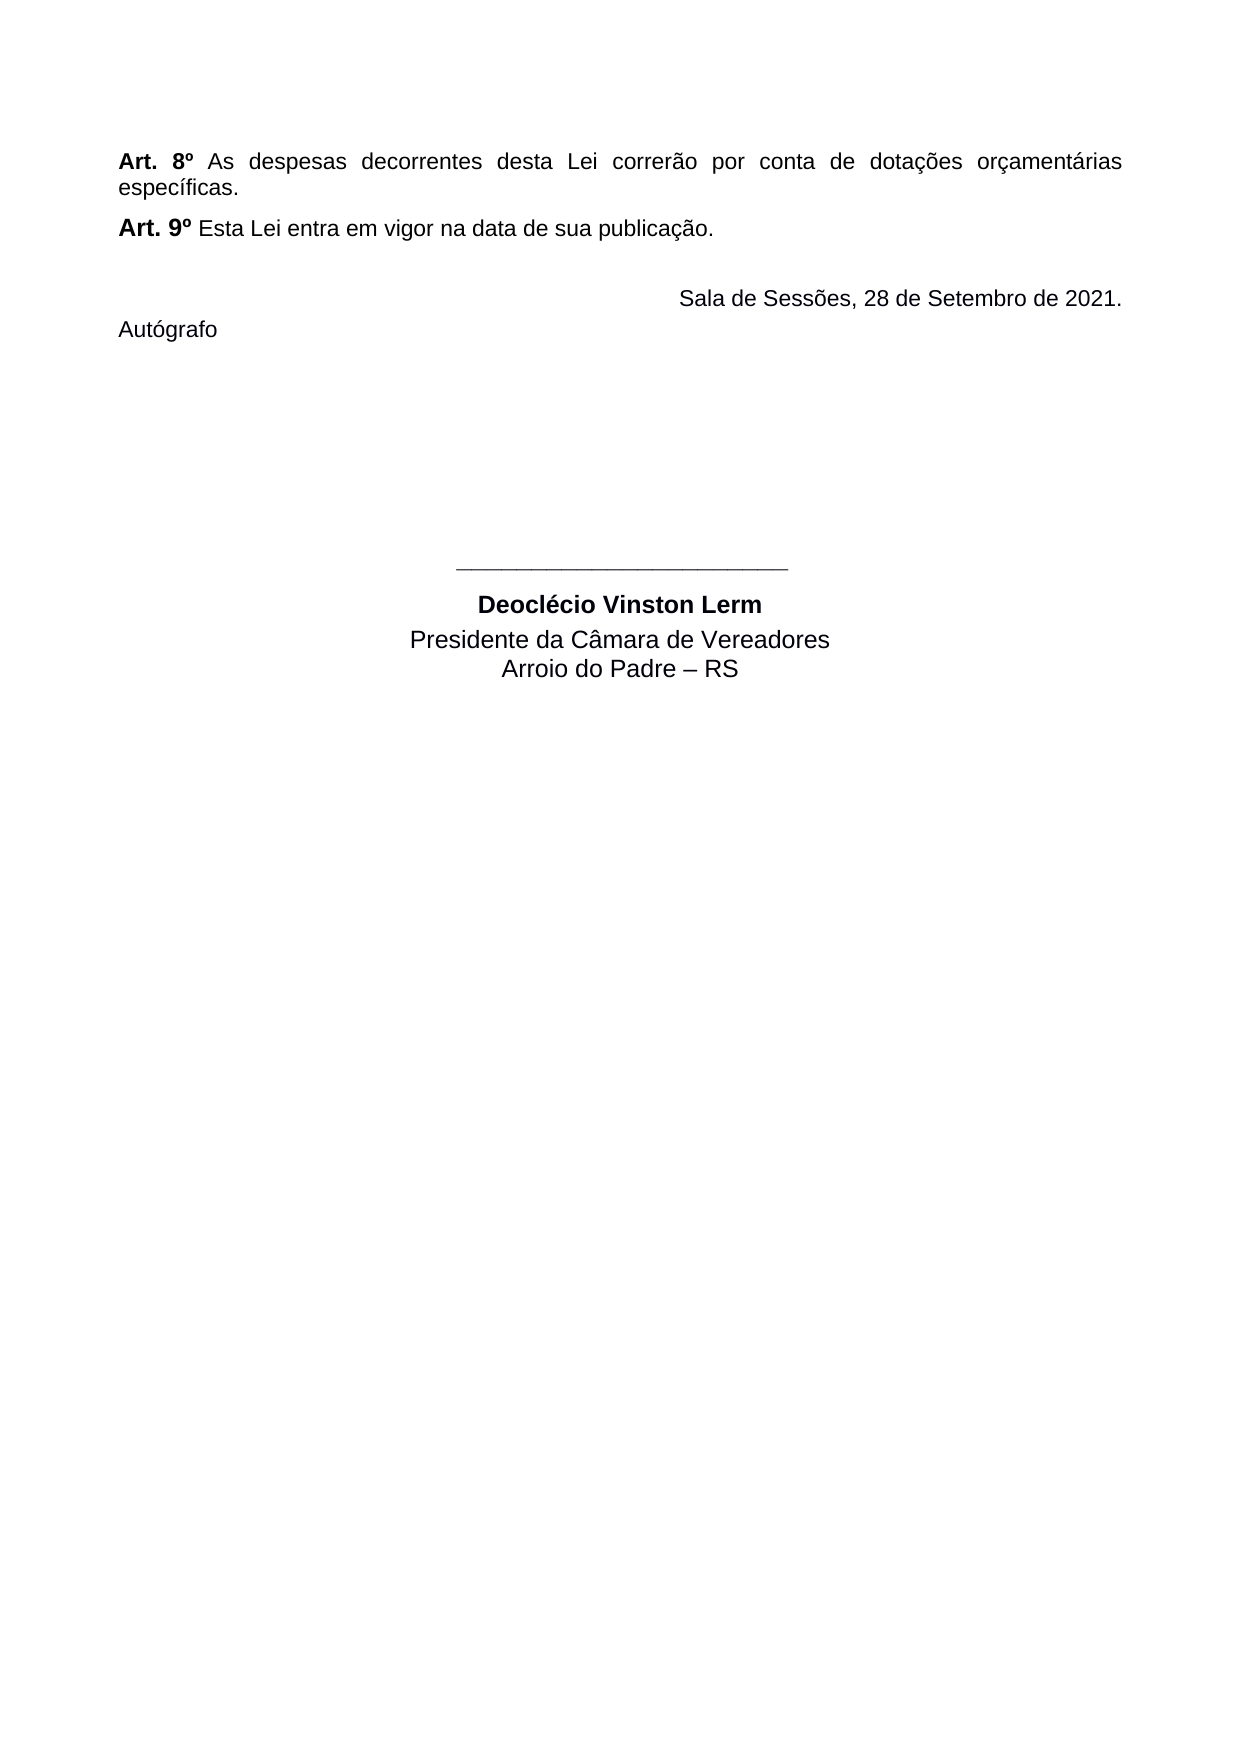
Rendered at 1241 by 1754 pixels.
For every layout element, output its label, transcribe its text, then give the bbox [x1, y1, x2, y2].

text Sala de Sessões, 28 de Setembro de 2021. [118, 283, 1122, 312]
text Art. 9º Esta Lei entra em vigor na data de sua publicação. [118, 213, 1122, 242]
text Deoclécio Vinston Lerm [118, 591, 1122, 619]
text Art. 8º As despesas decorrentes desta Lei correrão por conta de dotações orçamentárias específicas. [118, 148, 1122, 200]
text Presidente da Câmara de Vereadores [118, 625, 1122, 654]
text Autógrafo [118, 312, 1122, 343]
text Arroio do Padre – RS [118, 654, 1122, 682]
text ______________________ [118, 542, 1122, 573]
